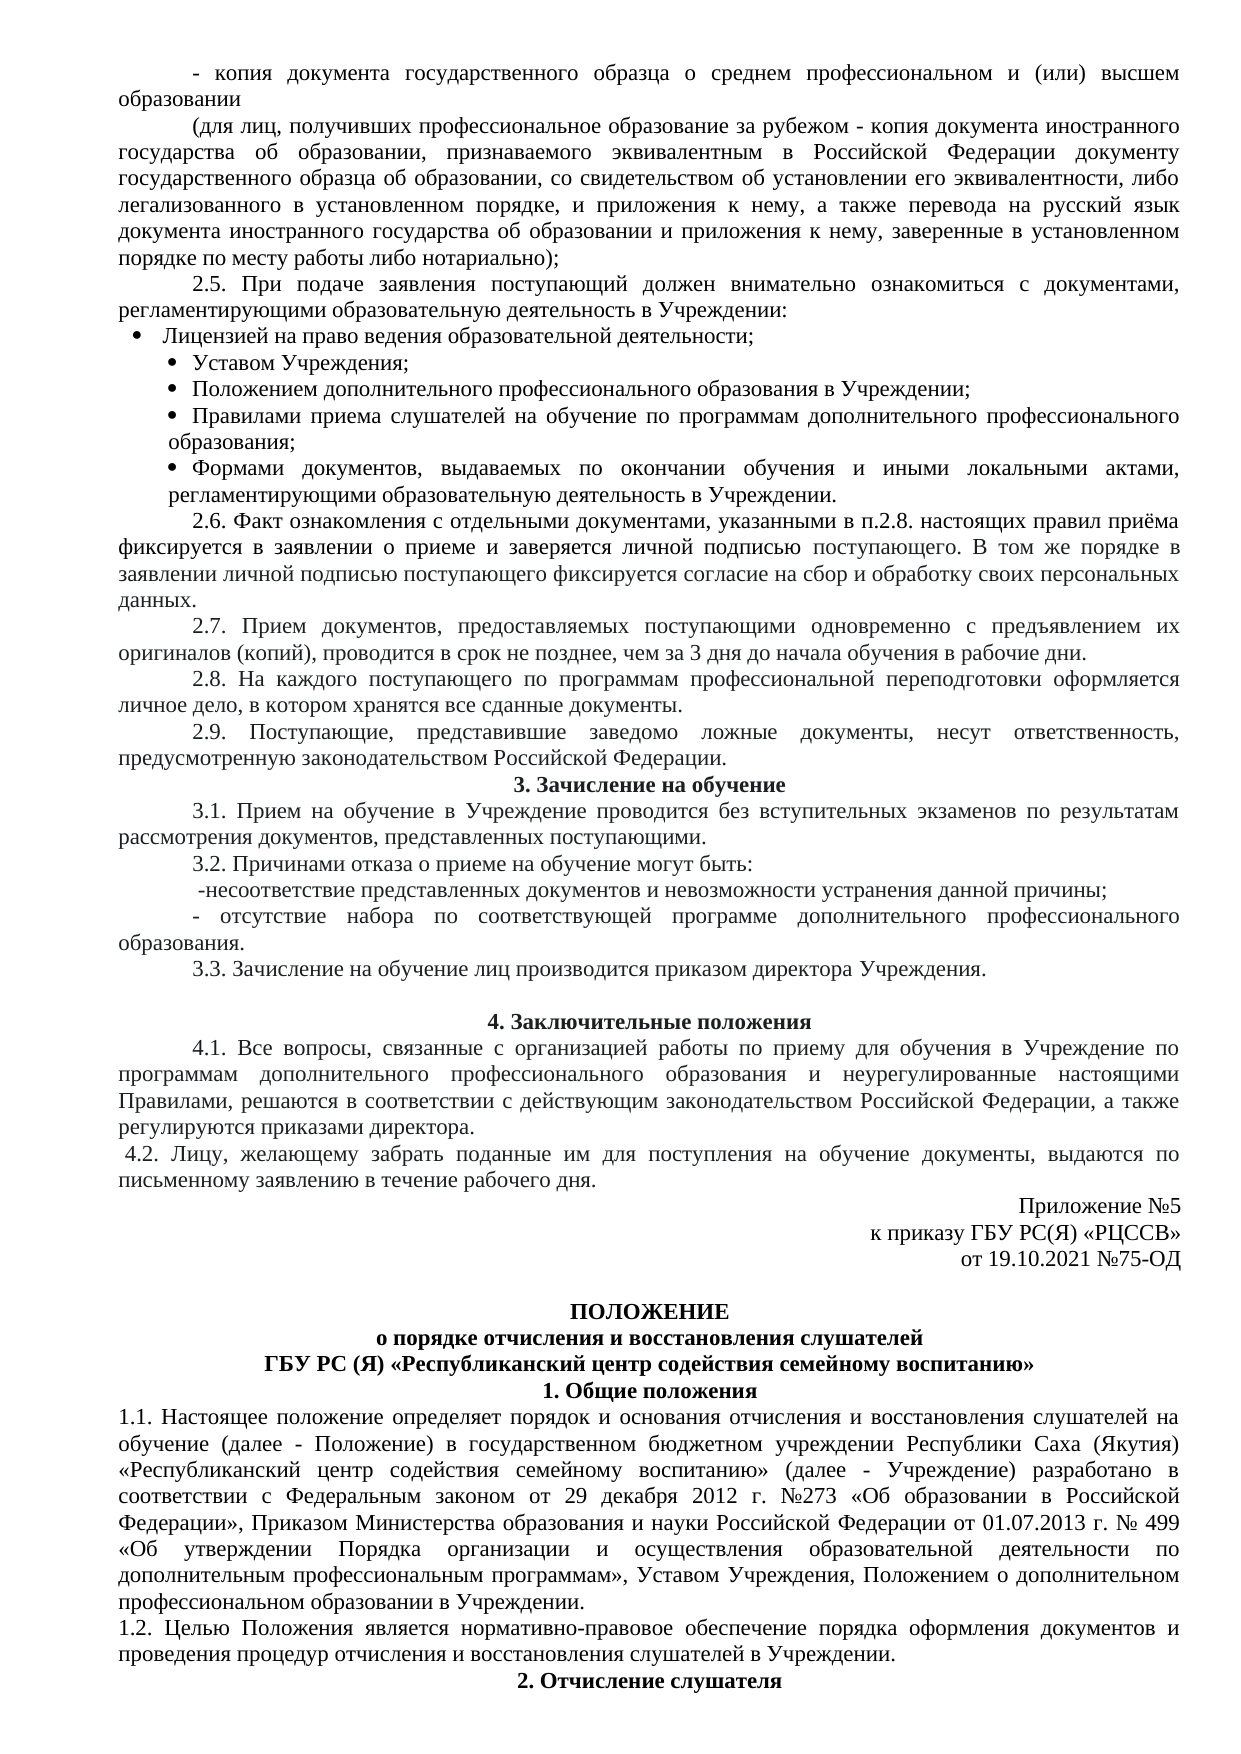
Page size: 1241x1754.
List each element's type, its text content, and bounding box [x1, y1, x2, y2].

list Правилами приема слушателей на обучение по программам дополнительного профессионального образования; [168, 402, 1181, 454]
text 1.1. Настоящее положение определяет порядок и основания отчисления и восстановления слушателей на обучение (далее - Положение) в государственном бюджетном учреждении Республики Саха (Якутия) «Республиканский центр содействия семейному воспитанию» (далее - Учреждение) разработано в соответствии с Федеральным законом от 29 декабря 2012 г. №273 «Об образовании в Российской Федерации», Приказом Министерства образования и науки Российской Федерации от 01.07.2013 г. № 499 «Об утверждении Порядка организации и осуществления образовательной деятельности по дополнительным профессиональным программам», Уставом Учреждения, Положением о дополнительном профессиональном образовании в Учреждении. [118, 1403, 1181, 1614]
text от 19.10.2021 №75-ОД [118, 1245, 1181, 1271]
text - копия документа государственного образца о среднем профессиональном и (или) высшем образовании [118, 59, 1181, 112]
text о порядке отчисления и восстановления слушателей ГБУ РС (Я) «Республиканский центр содействия семейному воспитанию» [118, 1324, 1181, 1377]
text 4.2. Лицу, желающему забрать поданные им для поступления на обучение документы, выдаются по письменному заявлению в течение рабочего дня. [118, 1139, 1181, 1192]
text 3.1. Прием на обучение в Учреждение проводится без вступительных экзаменов по результатам рассмотрения документов, представленных поступающими. [118, 797, 1181, 850]
text ПОЛОЖЕНИЕ [118, 1298, 1181, 1324]
text - отсутствие набора по соответствующей программе дополнительного профессионального образования. [118, 902, 1181, 955]
text 2.6. Факт ознакомления с отдельными документами, указанными в п.2.8. настоящих правил приёма фиксируется в заявлении о приеме и заверяется личной подписью поступающего. В том же порядке в заявлении личной подписью поступающего фиксируется согласие на сбор и обработку своих персональных данных. [118, 507, 1181, 612]
text 4.1. Все вопросы, связанные с организацией работы по приему для обучения в Учреждение по программам дополнительного профессионального образования и неурегулированные настоящими Правилами, решаются в соответствии с действующим законодательством Российской Федерации, а также регулируются приказами директора. [118, 1034, 1181, 1139]
text 3.3. Зачисление на обучение лиц производится приказом директора Учреждения. [118, 955, 1181, 981]
text к приказу ГБУ РС(Я) «РЦССВ» [118, 1219, 1181, 1245]
text 2.8. На каждого поступающего по программам профессиональной переподготовки оформляется личное дело, в котором хранятся все сданные документы. [118, 665, 1181, 718]
text 1. Общие положения [118, 1377, 1181, 1403]
text 2.5. При подаче заявления поступающий должен внимательно ознакомиться с документами, регламентирующими образовательную деятельность в Учреждении: [118, 270, 1181, 323]
text 1.2. Целью Положения является нормативно-правовое обеспечение порядка оформления документов и проведения процедур отчисления и восстановления слушателей в Учреждении. [118, 1614, 1181, 1667]
text 2.7. Прием документов, предоставляемых поступающими одновременно с предъявлением их оригиналов (копий), проводится в срок не позднее, чем за 3 дня до начала обучения в рабочие дни. [118, 612, 1181, 665]
list Лицензией на право ведения образовательной деятельности; [133, 323, 1181, 349]
list Уставом Учреждения; [168, 349, 1181, 375]
text -несоответствие представленных документов и невозможности устранения данной причины; [118, 876, 1181, 902]
list Формами документов, выдаваемых по окончании обучения и иными локальными актами, регламентирующими образовательную деятельность в Учреждении. [168, 454, 1181, 507]
text 2.9. Поступающие, представившие заведомо ложные документы, несут ответственность, предусмотренную законодательством Российской Федерации. [118, 718, 1181, 771]
text 3.2. Причинами отказа о приеме на обучение могут быть: [118, 850, 1181, 876]
text 2. Отчисление слушателя [118, 1667, 1181, 1693]
text (для лиц, получивших профессиональное образование за рубежом - копия документа иностранного государства об образовании, признаваемого эквивалентным в Российской Федерации документу государственного образца об образовании, со свидетельством об установлении его эквивалентности, либо легализованного в установленном порядке, и приложения к нему, а также перевода на русский язык документа иностранного государства об образовании и приложения к нему, заверенные в установленном порядке по месту работы либо нотариально); [118, 112, 1181, 270]
text Приложение №5 [118, 1192, 1181, 1219]
text 3. Зачисление на обучение [118, 771, 1181, 797]
list Положением дополнительного профессионального образования в Учреждении; [168, 375, 1181, 402]
text 4. Заключительные положения [118, 1008, 1181, 1034]
